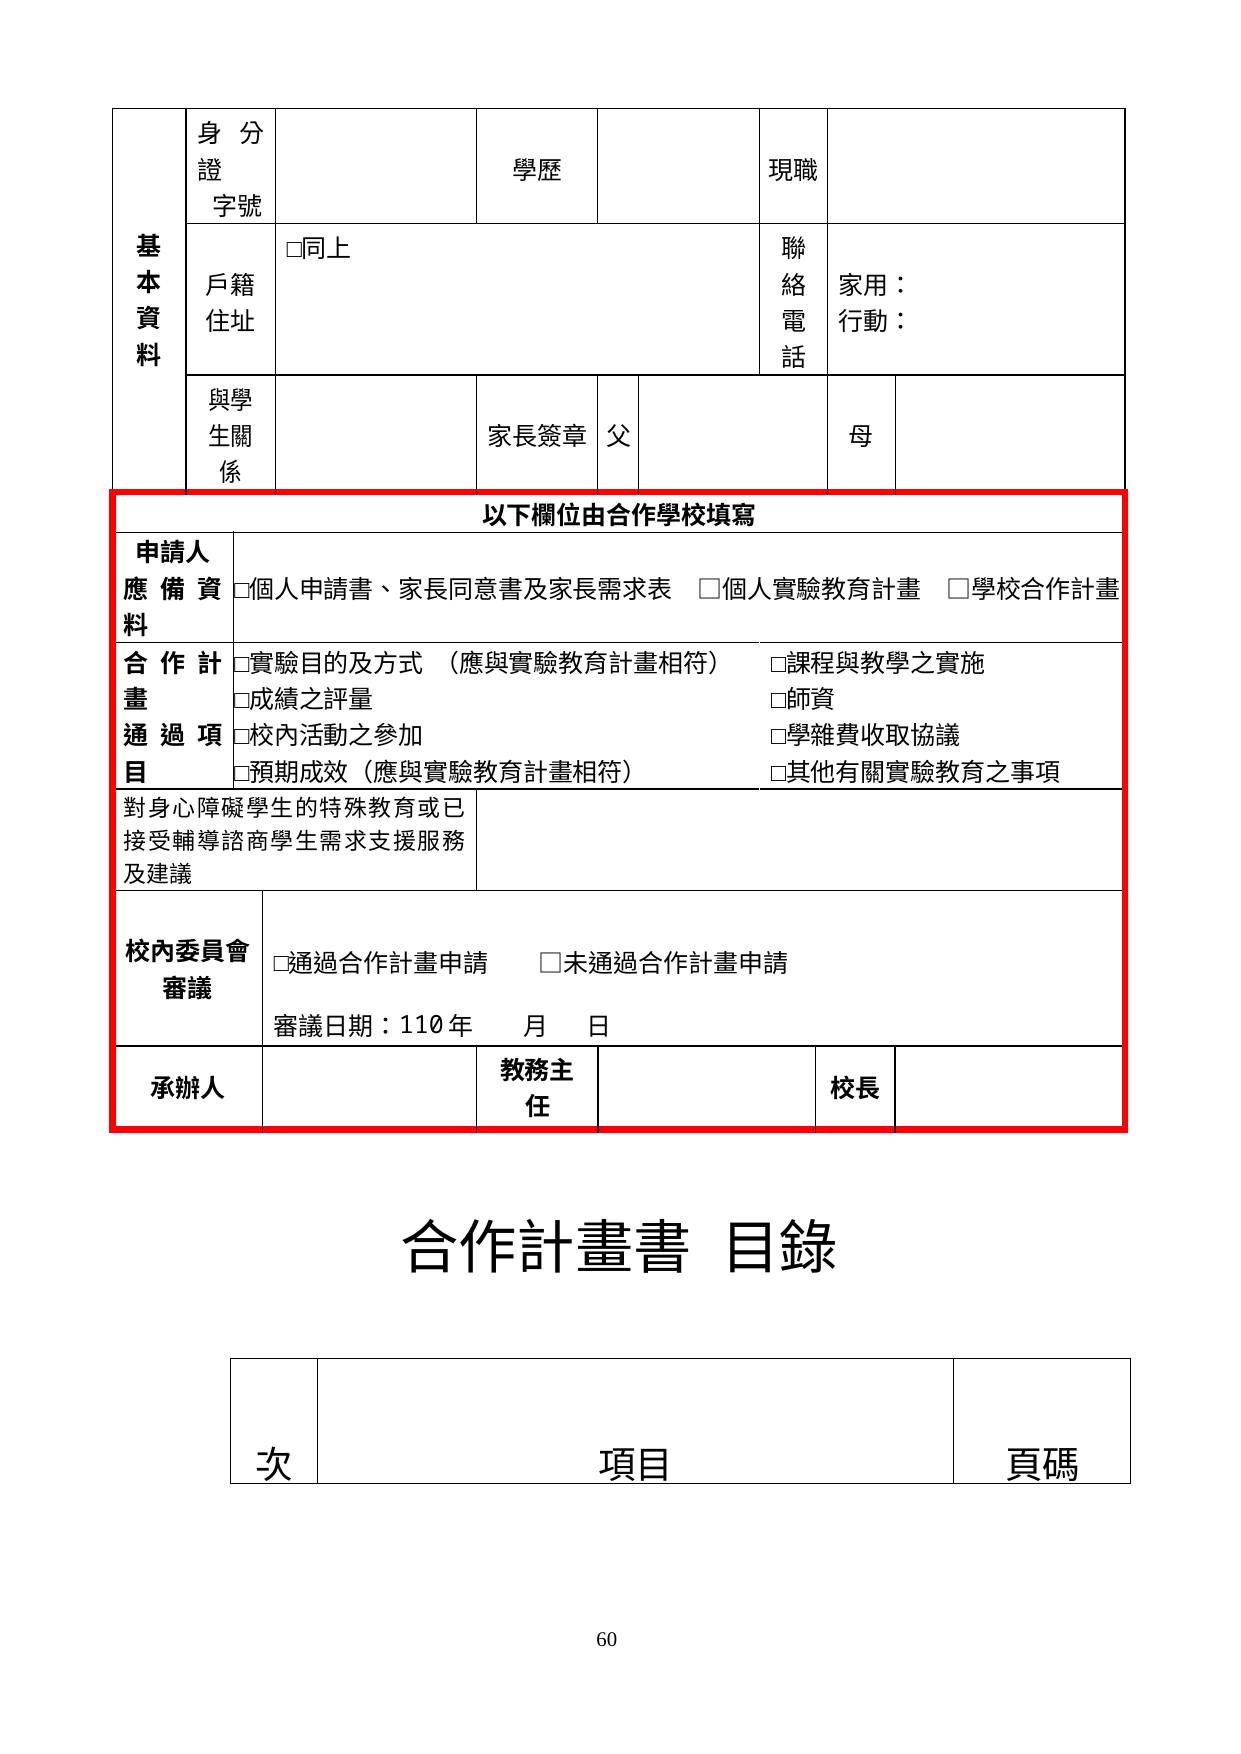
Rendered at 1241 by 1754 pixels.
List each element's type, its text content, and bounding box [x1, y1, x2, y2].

table_cell [896, 1047, 1122, 1126]
table_cell 聯絡 電話 [760, 224, 827, 374]
table_cell 校長 [816, 1047, 894, 1126]
table_cell [263, 1047, 476, 1126]
table_cell [477, 790, 1122, 889]
table_cell 以下欄位由合作學校填寫 [116, 495, 1122, 531]
table_header 頁碼 [954, 1359, 1130, 1483]
table_cell □實驗目的及方式 （應與實驗教育計畫相符） □成績之評量 □校內活動之參加 □預期成效（應與實驗教育計畫相符） [234, 643, 759, 788]
table_cell 家長簽章 [477, 376, 597, 489]
table_cell [276, 109, 476, 223]
table_cell 身分證 字號 [187, 109, 275, 223]
table_cell [276, 376, 476, 489]
table_cell [639, 376, 827, 489]
table_cell 戶籍 住址 [187, 224, 275, 374]
table_cell 母 [828, 376, 895, 489]
table_cell 學歷 [477, 109, 597, 223]
table_cell [598, 109, 759, 223]
table_cell 合作計畫 通過項目 [116, 643, 233, 788]
table_header 次 [231, 1359, 317, 1483]
table_cell 校內委員會審議 [116, 891, 262, 1045]
table_cell 現職 [760, 109, 827, 223]
text 合作計畫書 目錄 [112, 1170, 1125, 1295]
table_cell 基本 資料 [113, 109, 185, 489]
table_cell 對身心障礙學生的特殊教育或已接受輔導諮商學生需求支援服務及建議 [116, 790, 476, 889]
table_cell [828, 109, 1124, 223]
table_cell [896, 376, 1124, 489]
table_cell □個人申請書、家長同意書及家長需求表 □個人實驗教育計畫 □學校合作計畫 [234, 533, 1122, 642]
table_cell □同上 [276, 224, 759, 374]
table_cell 承辦人 [116, 1047, 262, 1126]
table_cell 與學生關係 [187, 376, 275, 489]
table_cell [599, 1047, 815, 1126]
table_header 項目 [318, 1359, 953, 1483]
table_cell 申請人 應備資料 [116, 533, 233, 642]
table_cell 父 [598, 376, 638, 489]
table_cell □通過合作計畫申請 □未通過合作計畫申請 審議日期：110年 月 日 [263, 891, 1122, 1045]
table_cell □課程與教學之實施 □師資 □學雜費收取協議 □其他有關實驗教育之事項 [760, 643, 1122, 788]
table_cell 教務主任 [477, 1047, 597, 1126]
table_cell 家用： 行動： [828, 224, 1124, 374]
